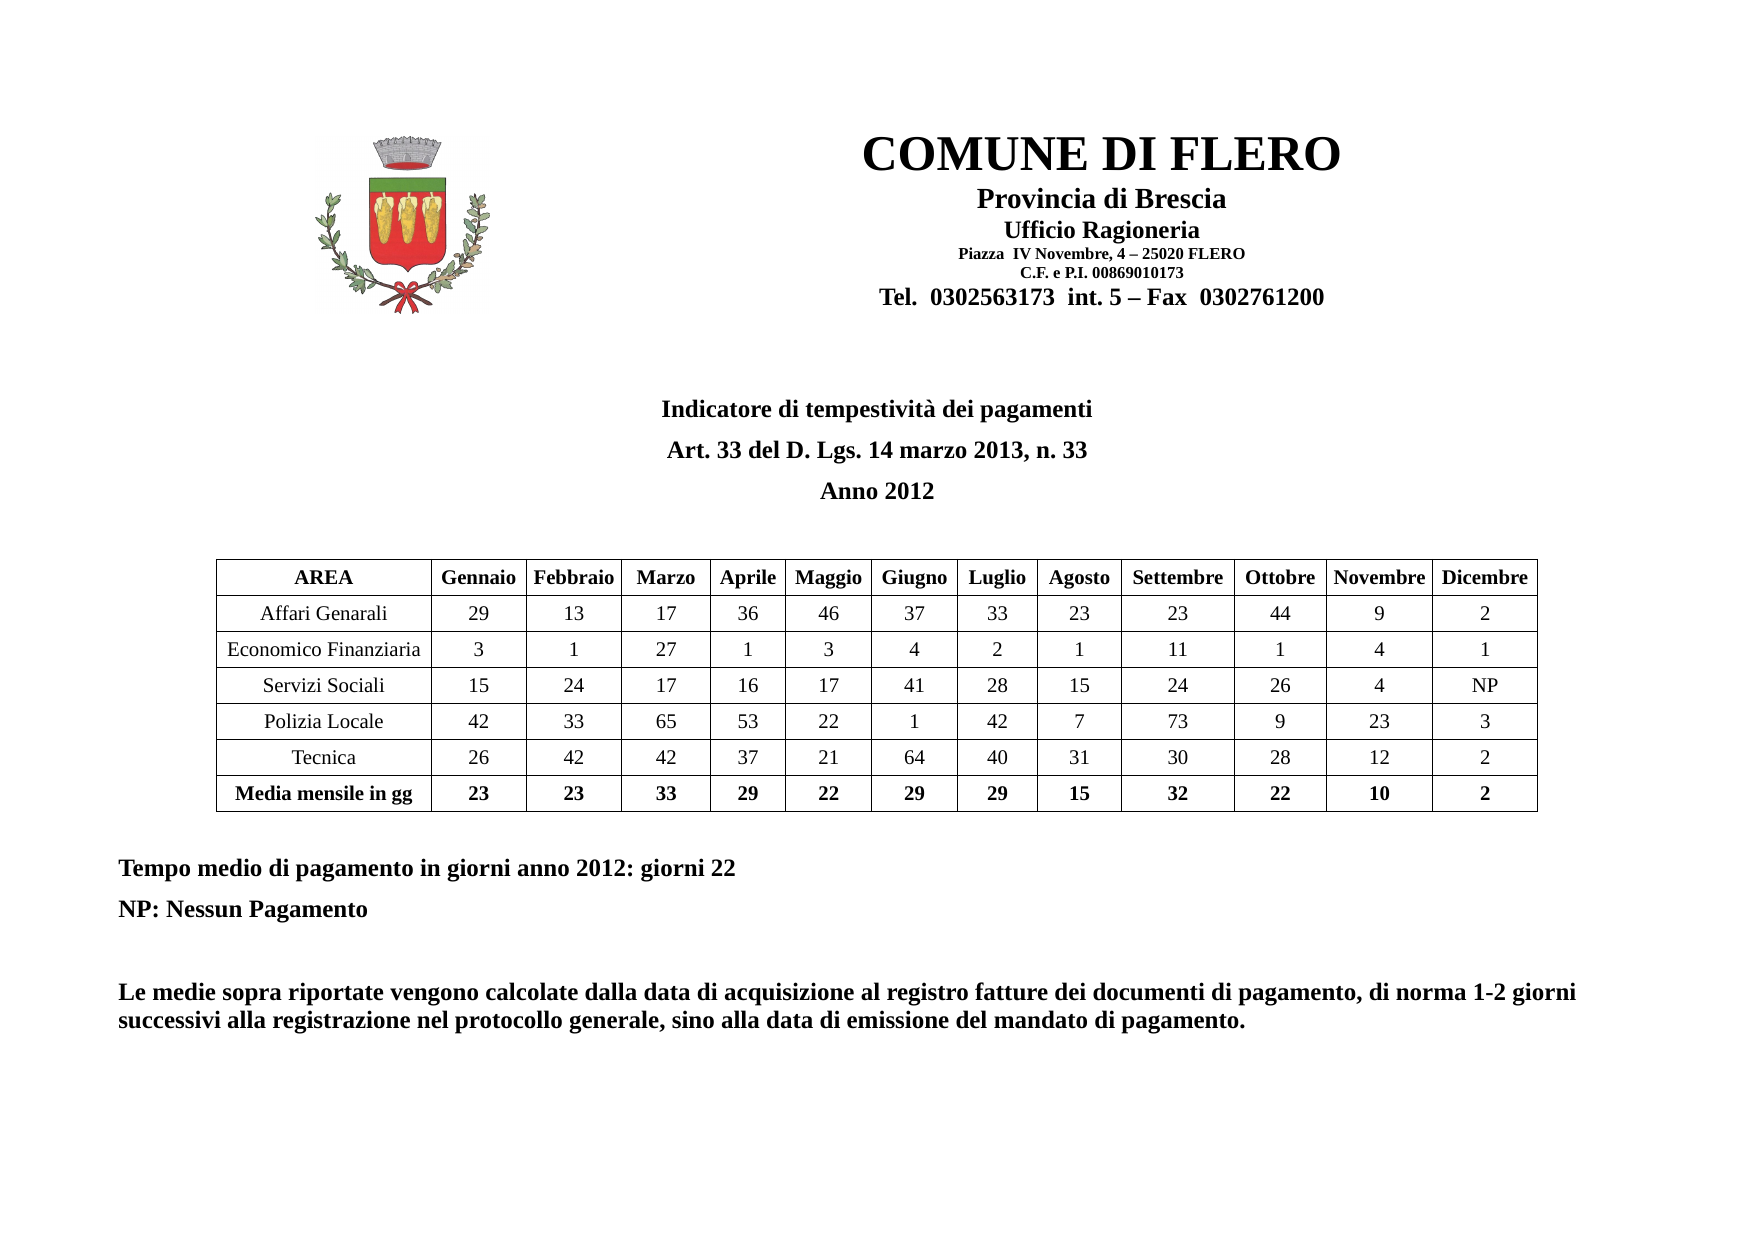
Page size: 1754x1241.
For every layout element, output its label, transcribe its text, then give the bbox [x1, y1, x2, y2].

table_cell 4 [1327, 632, 1432, 667]
table_header COMUNE DI FLERO Provincia di Brescia Ufficio Ragioneria Piazza IV Novembre, 4 – 25020 FLERO C.F. e P.I. 00869010173 Tel. 0302563173 int. 5 – Fax 0302761200 [567, 118, 1637, 352]
table_cell 3 [432, 632, 526, 667]
table_header Maggio [786, 560, 871, 595]
table_cell 1 [711, 632, 785, 667]
table_cell 33 [958, 596, 1037, 631]
table_cell 4 [872, 632, 957, 667]
table_cell 26 [1235, 668, 1326, 703]
table_cell 28 [1235, 740, 1326, 775]
table_cell 2 [1433, 740, 1537, 775]
table_cell 23 [1038, 596, 1121, 631]
table_cell 13 [527, 596, 621, 631]
table_cell 44 [1235, 596, 1326, 631]
table_cell 9 [1235, 704, 1326, 739]
table_cell 28 [958, 668, 1037, 703]
table_header Luglio [958, 560, 1037, 595]
table_cell 23 [1122, 596, 1234, 631]
table_cell 9 [1327, 596, 1432, 631]
table_cell 37 [872, 596, 957, 631]
table_cell 7 [1038, 704, 1121, 739]
table_cell 36 [711, 596, 785, 631]
table_cell 15 [1038, 668, 1121, 703]
table_cell 2 [1433, 776, 1537, 811]
table_cell 15 [432, 668, 526, 703]
table_cell 15 [1038, 776, 1121, 811]
table_cell 31 [1038, 740, 1121, 775]
table_cell 23 [432, 776, 526, 811]
table_cell 29 [432, 596, 526, 631]
table_cell 4 [1327, 668, 1432, 703]
table_cell 2 [1433, 596, 1537, 631]
table_header Gennaio [432, 560, 526, 595]
table_header AREA [217, 560, 431, 595]
table_header Agosto [1038, 560, 1121, 595]
table_header [118, 118, 567, 352]
table_cell 65 [622, 704, 710, 739]
table_cell 40 [958, 740, 1037, 775]
table_cell 33 [527, 704, 621, 739]
table_cell 24 [1122, 668, 1234, 703]
table_header Marzo [622, 560, 710, 595]
table_cell 1 [527, 632, 621, 667]
table_cell 24 [527, 668, 621, 703]
table_cell 12 [1327, 740, 1432, 775]
table_cell 29 [711, 776, 785, 811]
table_cell Servizi Sociali [217, 668, 431, 703]
table_cell Affari Genarali [217, 596, 431, 631]
table_cell 21 [786, 740, 871, 775]
table_cell 23 [1327, 704, 1432, 739]
table_cell 22 [786, 704, 871, 739]
table_header Novembre [1327, 560, 1432, 595]
text Tempo medio di pagamento in giorni anno 2012: giorni 22 [118, 853, 1636, 882]
table_cell 27 [622, 632, 710, 667]
table_cell 46 [786, 596, 871, 631]
table_cell Tecnica [217, 740, 431, 775]
table_cell NP [1433, 668, 1537, 703]
table_cell 73 [1122, 704, 1234, 739]
table_header Giugno [872, 560, 957, 595]
table_cell 33 [622, 776, 710, 811]
table_cell 1 [1235, 632, 1326, 667]
table_cell 26 [432, 740, 526, 775]
table_cell 3 [786, 632, 871, 667]
table_cell 2 [958, 632, 1037, 667]
table_cell 42 [958, 704, 1037, 739]
table_cell 11 [1122, 632, 1234, 667]
table_cell 42 [622, 740, 710, 775]
table_cell Media mensile in gg [217, 776, 431, 811]
text Le medie sopra riportate vengono calcolate dalla data di acquisizione al registro fatture dei documenti di pagamento, di norma 1-2 giorni successivi alla registrazione nel protocollo generale, sino alla data di emissione del mandato di pagamento. [118, 977, 1636, 1034]
table_cell 53 [711, 704, 785, 739]
table_cell 32 [1122, 776, 1234, 811]
table_header Ottobre [1235, 560, 1326, 595]
table_cell 1 [1038, 632, 1121, 667]
table_header Aprile [711, 560, 785, 595]
table_cell 42 [432, 704, 526, 739]
text Art. 33 del D. Lgs. 14 marzo 2013, n. 33 [118, 435, 1636, 464]
table_cell 29 [958, 776, 1037, 811]
text Indicatore di tempestività dei pagamenti [118, 394, 1636, 422]
table_cell Economico Finanziaria [217, 632, 431, 667]
table_cell 17 [622, 668, 710, 703]
table_cell 37 [711, 740, 785, 775]
table_cell 17 [622, 596, 710, 631]
table_cell 30 [1122, 740, 1234, 775]
table_cell 22 [1235, 776, 1326, 811]
table_header Dicembre [1433, 560, 1537, 595]
table_cell 17 [786, 668, 871, 703]
table_cell 1 [872, 704, 957, 739]
table_cell 3 [1433, 704, 1537, 739]
table_cell 42 [527, 740, 621, 775]
table_cell 29 [872, 776, 957, 811]
table_cell 64 [872, 740, 957, 775]
table_header Febbraio [527, 560, 621, 595]
table_cell 10 [1327, 776, 1432, 811]
table_cell 41 [872, 668, 957, 703]
text NP: Nessun Pagamento [118, 894, 1636, 923]
text Anno 2012 [118, 476, 1636, 505]
table_header Settembre [1122, 560, 1234, 595]
table_cell 22 [786, 776, 871, 811]
table_cell 1 [1433, 632, 1537, 667]
table_cell 23 [527, 776, 621, 811]
table_cell Polizia Locale [217, 704, 431, 739]
table_cell 16 [711, 668, 785, 703]
